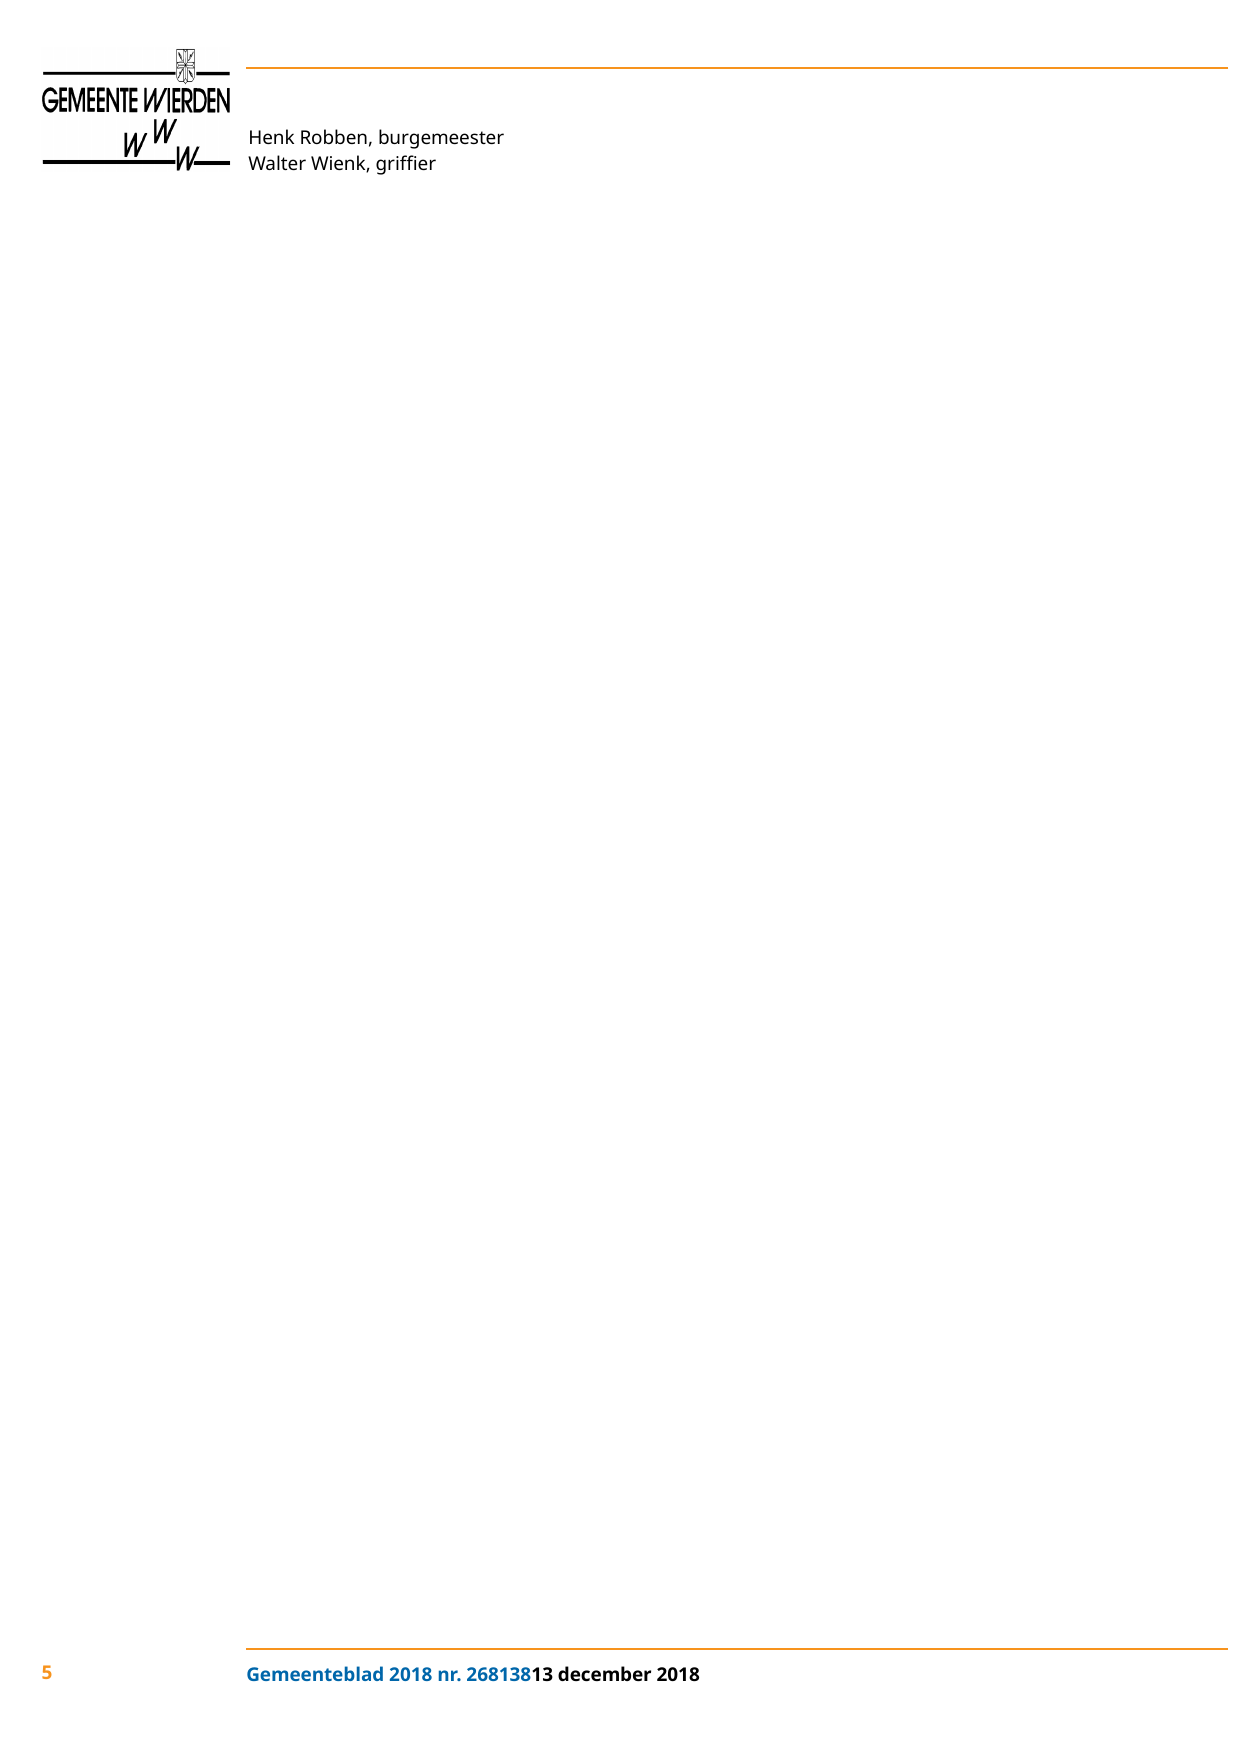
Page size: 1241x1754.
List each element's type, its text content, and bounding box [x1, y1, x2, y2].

text Walter Wienk, griffier [248, 150, 1152, 176]
text Henk Robben, burgemeester [248, 124, 1152, 150]
picture [41, 47, 231, 172]
